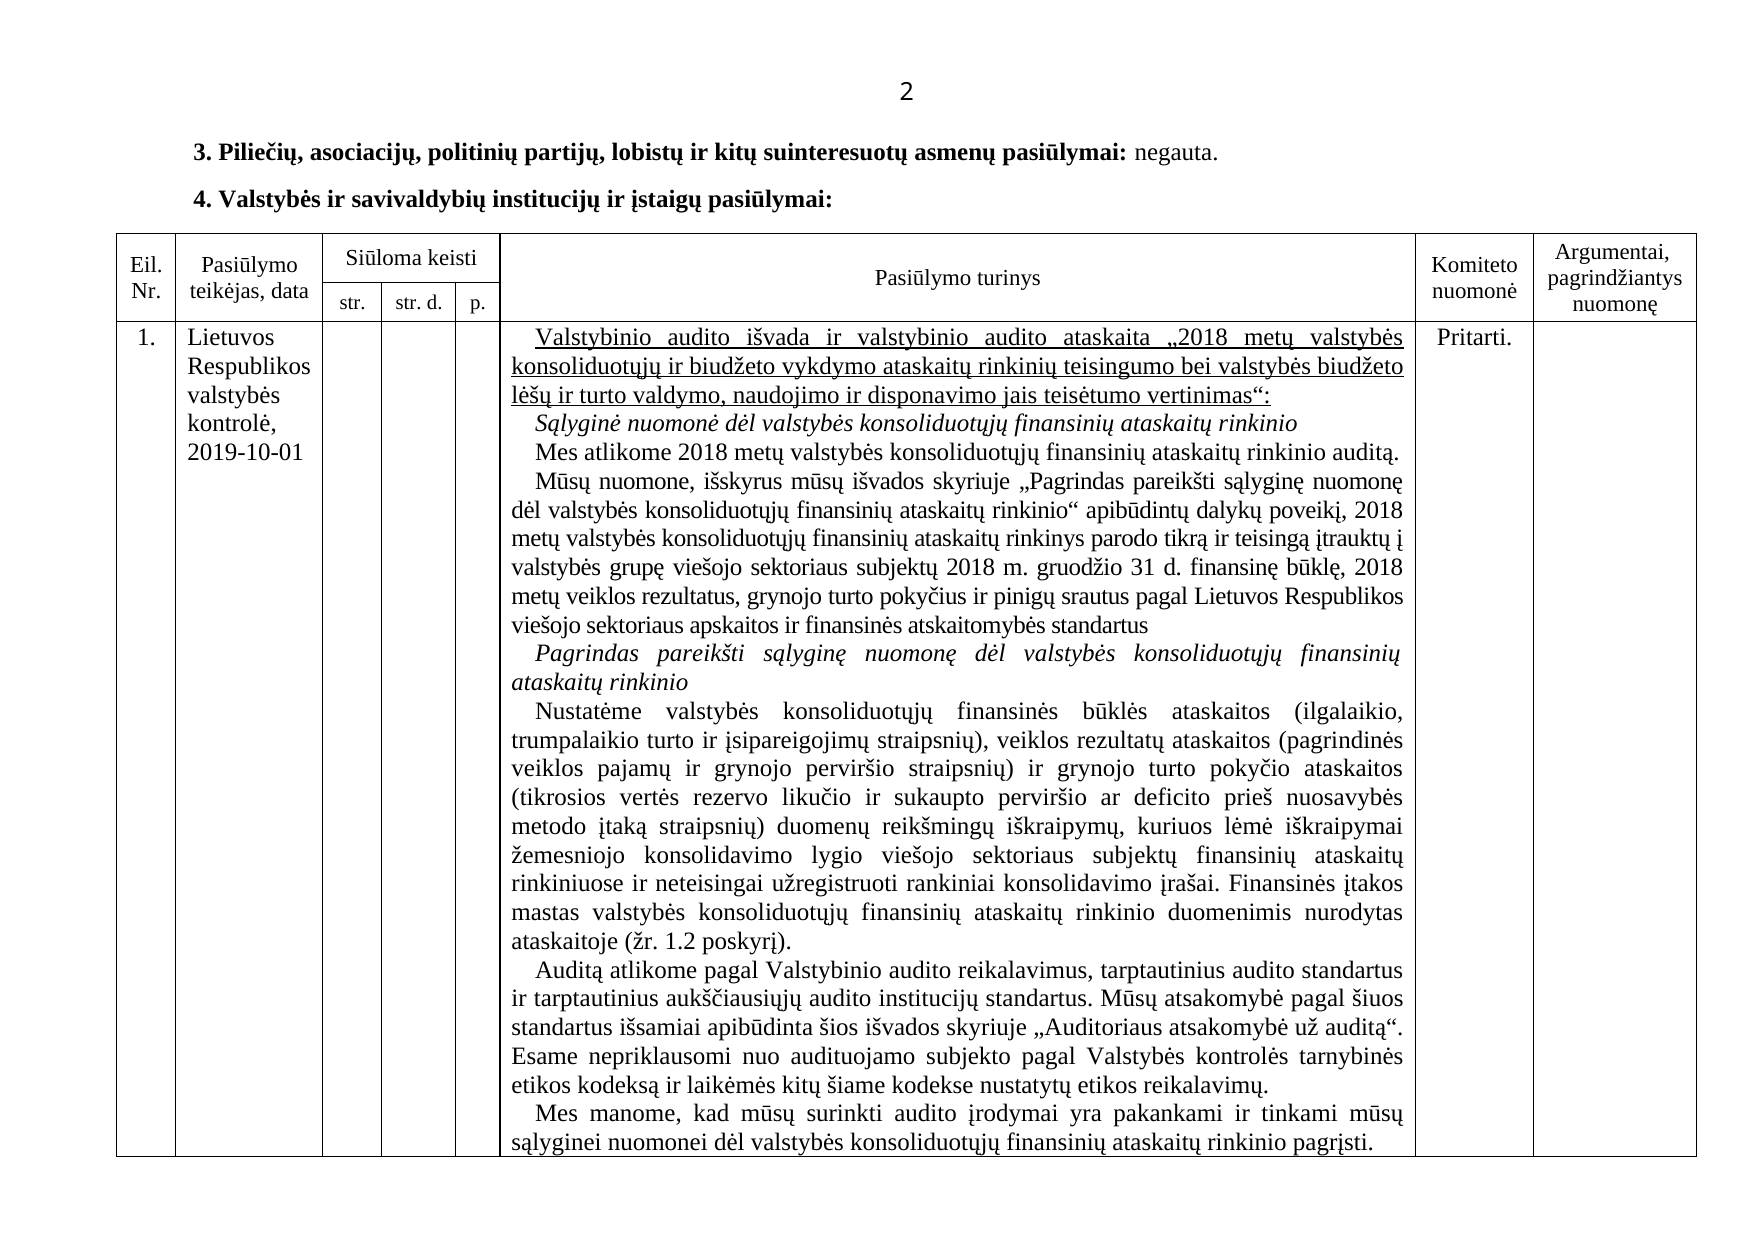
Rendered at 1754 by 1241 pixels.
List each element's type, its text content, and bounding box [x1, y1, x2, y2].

table_cell [1534, 322, 1696, 1156]
table_cell [456, 322, 499, 1156]
table_header Eil. Nr. [117, 234, 175, 321]
text 3. Piliečių, asociacijų, politinių partijų, lobistų ir kitų suinteresuotų asmenų pasiūlymai: negauta. [118, 137, 1695, 165]
table_cell 1. [117, 322, 175, 1156]
table_cell Lietuvos Respublikos valstybės kontrolė, 2019-10-01 [176, 322, 322, 1156]
table_cell str. d. [382, 283, 455, 321]
table_header Siūloma keisti [323, 234, 499, 282]
table_cell [323, 322, 381, 1156]
table_cell [382, 322, 455, 1156]
text 4. Valstybės ir savivaldybių institucijų ir įstaigų pasiūlymai: [118, 184, 1695, 213]
table_header Pasiūlymo turinys [501, 234, 1415, 321]
table_header Argumentai, pagrindžiantys nuomonę [1534, 234, 1696, 321]
table_cell Valstybinio audito išvada ir valstybinio audito ataskaita „2018 metų valstybės konsoliduotųjų ir biudžeto vykdymo ataskaitų rinkinių teisingumo bei valstybės biudžeto lėšų ir turto valdymo, naudojimo ir disponavimo jais teisėtumo vertinimas“: Sąlyginė nuomonė dėl valstybės konsoliduotųjų finansinių ataskaitų rinkinio Mes atlikome 2018 metų valstybės konsoliduotųjų finansinių ataskaitų rinkinio auditą. Mūsų nuomone, išskyrus mūsų išvados skyriuje „Pagrindas pareikšti sąlyginę nuomonę dėl valstybės konsoliduotųjų finansinių ataskaitų rinkinio“ apibūdintų dalykų poveikį, 2018 metų valstybės konsoliduotųjų finansinių ataskaitų rinkinys parodo tikrą ir teisingą įtrauktų į valstybės grupę viešojo sektoriaus subjektų 2018 m. gruodžio 31 d. finansinę būklę, 2018 metų veiklos rezultatus, grynojo turto pokyčius ir pinigų srautus pagal Lietuvos Respublikos viešojo sektoriaus apskaitos ir finansinės atskaitomybės standartus Pagrindas pareikšti sąlyginę nuomonę dėl valstybės konsoliduotųjų finansinių ataskaitų rinkinio Nustatėme valstybės konsoliduotųjų finansinės būklės ataskaitos (ilgalaikio, trumpalaikio turto ir įsipareigojimų straipsnių), veiklos rezultatų ataskaitos (pagrindinės veiklos pajamų ir grynojo perviršio straipsnių) ir grynojo turto pokyčio ataskaitos (tikrosios vertės rezervo likučio ir sukaupto perviršio ar deficito prieš nuosavybės metodo įtaką straipsnių) duomenų reikšmingų iškraipymų, kuriuos lėmė iškraipymai žemesniojo konsolidavimo lygio viešojo sektoriaus subjektų finansinių ataskaitų rinkiniuose ir neteisingai užregistruoti rankiniai konsolidavimo įrašai. Finansinės įtakos mastas valstybės konsoliduotųjų finansinių ataskaitų rinkinio duomenimis nurodytas ataskaitoje (žr. 1.2 poskyrį). Auditą atlikome pagal Valstybinio audito reikalavimus, tarptautinius audito standartus ir tarptautinius aukščiausiųjų audito institucijų standartus. Mūsų atsakomybė pagal šiuos standartus išsamiai apibūdinta šios išvados skyriuje „Auditoriaus atsakomybė už auditą“. Esame nepriklausomi nuo audituojamo subjekto pagal Valstybės kontrolės tarnybinės etikos kodeksą ir laikėmės kitų šiame kodekse nustatytų etikos reikalavimų. Mes manome, kad mūsų surinkti audito įrodymai yra pakankami ir tinkami mūsų sąlyginei nuomonei dėl valstybės konsoliduotųjų finansinių ataskaitų rinkinio pagrįsti. [501, 322, 1415, 1156]
table_header Pasiūlymo teikėjas, data [176, 234, 322, 321]
table_cell str. [323, 283, 381, 321]
table_cell Pritarti. [1416, 322, 1533, 1156]
table_header Komiteto nuomonė [1416, 234, 1533, 321]
table_cell p. [456, 283, 499, 321]
